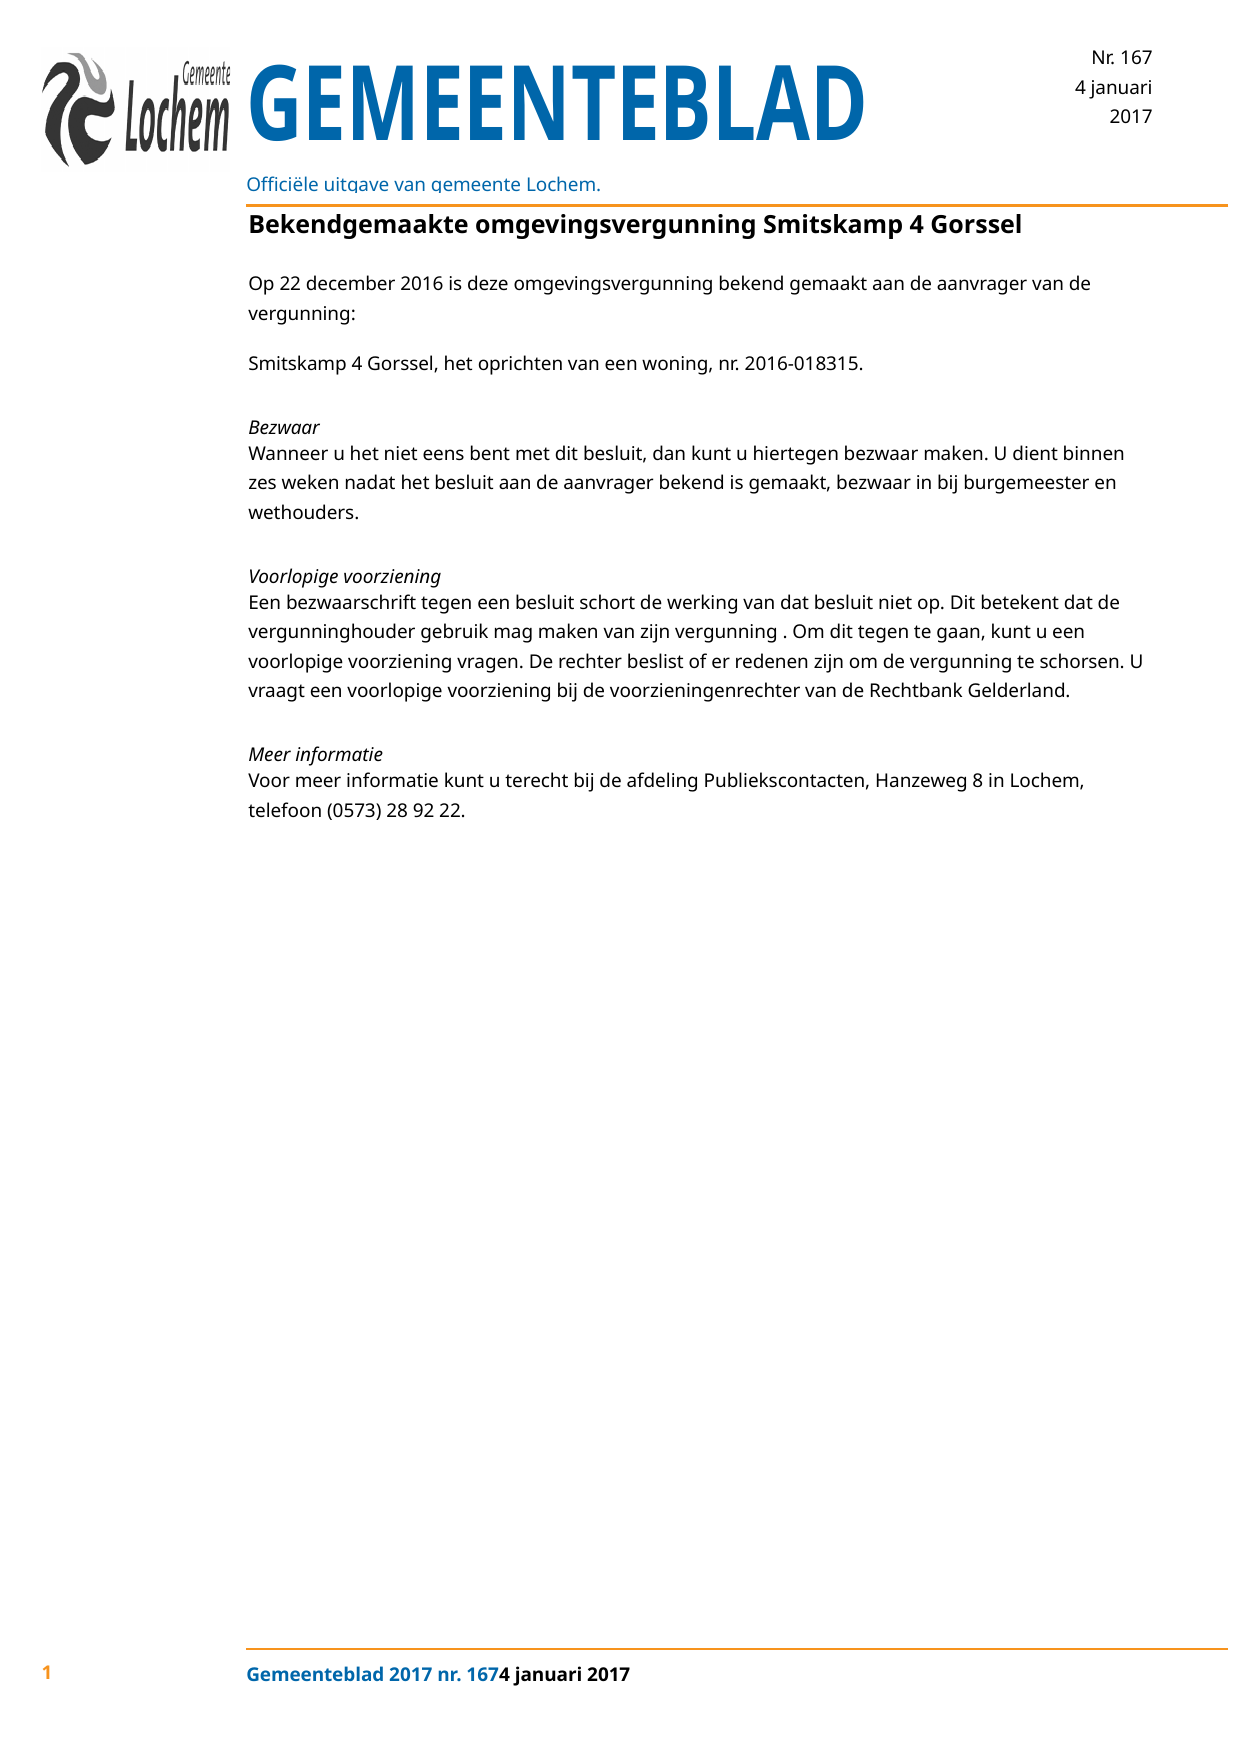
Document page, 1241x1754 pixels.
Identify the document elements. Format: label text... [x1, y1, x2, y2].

picture [41, 47, 231, 172]
text Meer informatie [248, 742, 1152, 767]
text Voorlopige voorziening [248, 563, 1152, 589]
text Smitskamp 4 Gorssel, het oprichten van een woning, nr. 2016-018315. [248, 350, 1152, 376]
text Een bezwaarschrift tegen een besluit schort de werking van dat besluit niet op. Dit betekent dat de vergunninghouder gebruik mag maken van zijn vergunning . Om dit tegen te gaan, kunt u een voorlopige voorziening vragen. De rechter beslist of er redenen zijn om de vergunning te schorsen. U vraagt een voorlopige voorziening bij de voorzieningenrechter van de Rechtbank Gelderland. [248, 589, 1152, 703]
text Op 22 december 2016 is deze omgevingsvergunning bekend gemaakt aan de aanvrager van de vergunning: [248, 270, 1152, 326]
text Wanneer u het niet eens bent met dit besluit, dan kunt u hiertegen bezwaar maken. U dient binnen zes weken nadat het besluit aan de aanvrager bekend is gemaakt, bezwaar in bij burgemeester en wethouders. [248, 440, 1152, 525]
text Voor meer informatie kunt u terecht bij de afdeling Publiekscontacten, Hanzeweg 8 in Lochem, telefoon (0573) 28 92 22. [248, 767, 1152, 823]
text Bezwaar [248, 414, 1152, 440]
text Bekendgemaakte omgevingsvergunning Smitskamp 4 Gorssel [248, 207, 1152, 241]
